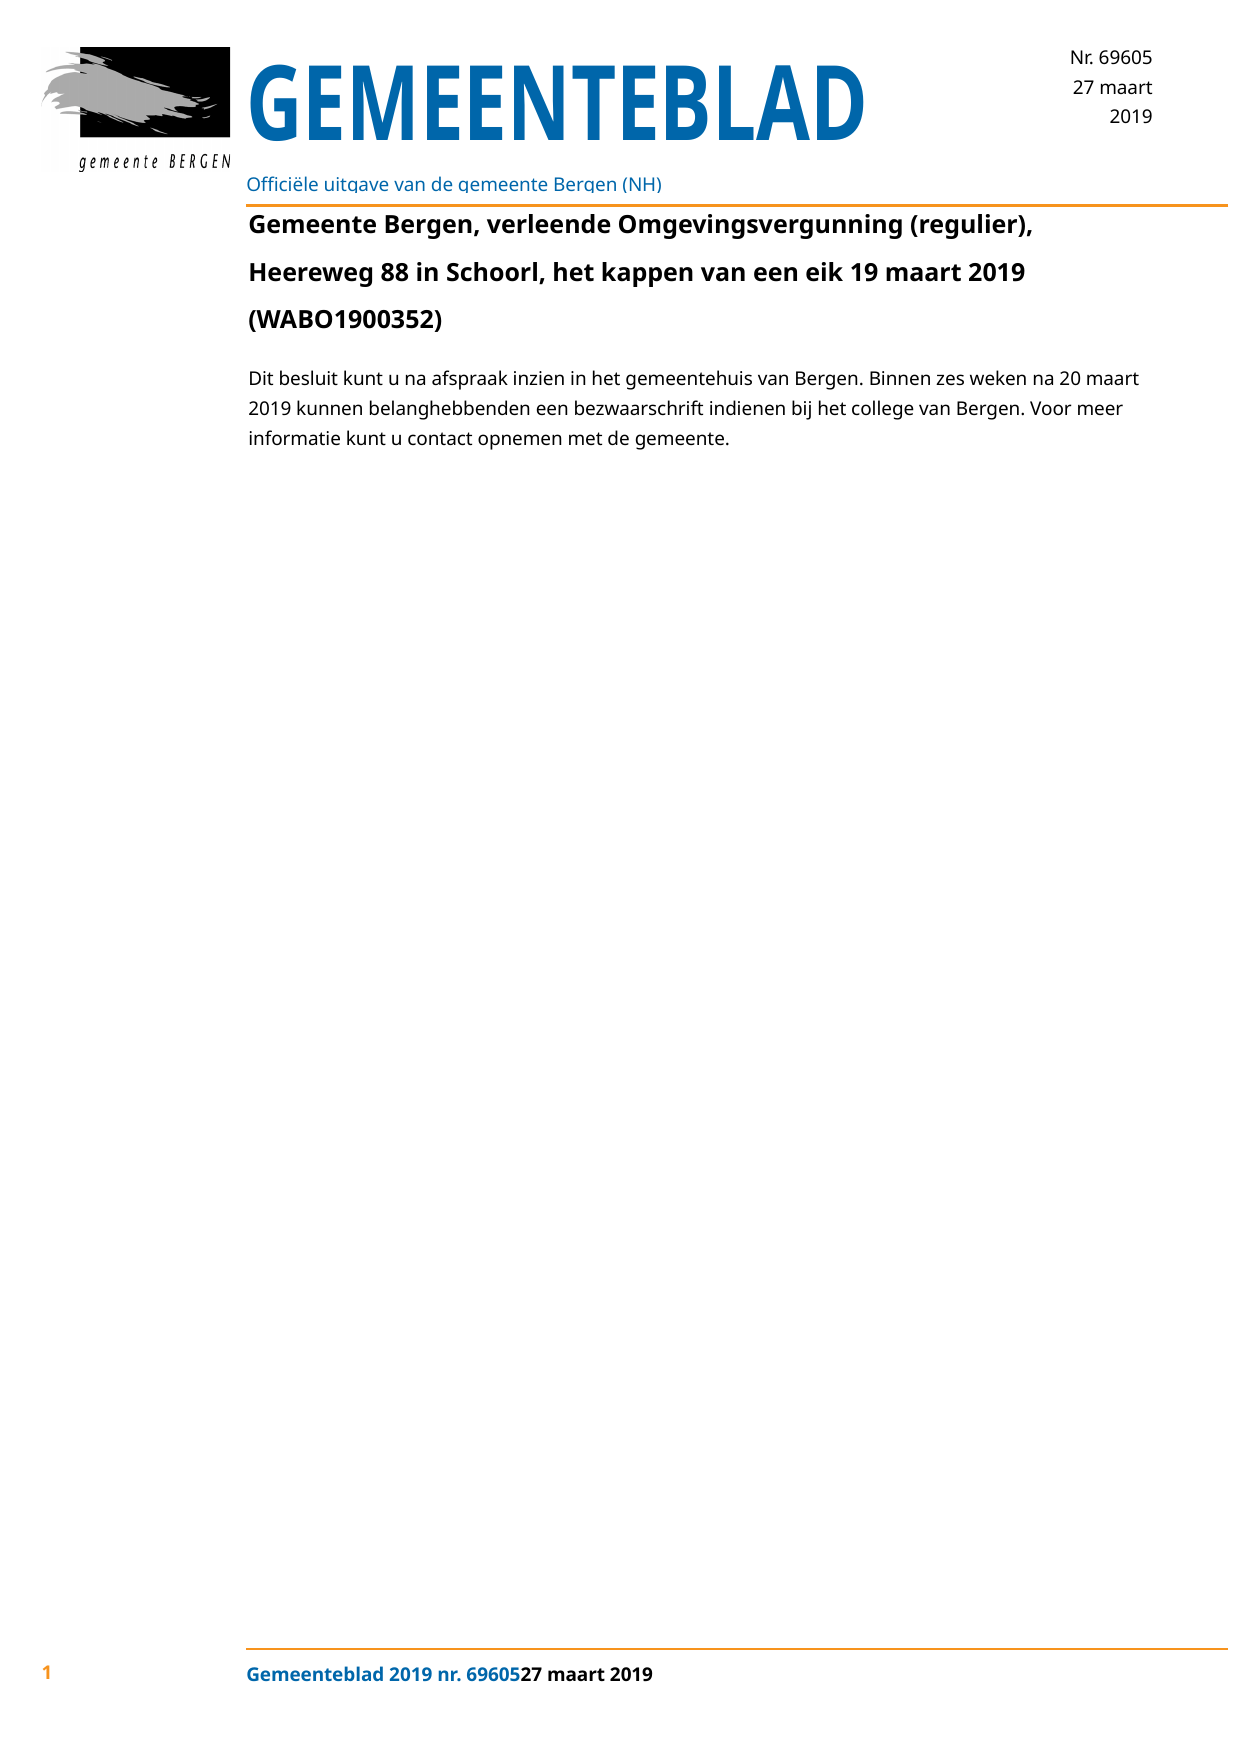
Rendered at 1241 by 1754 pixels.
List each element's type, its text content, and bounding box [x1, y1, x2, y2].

picture [41, 47, 231, 172]
text Dit besluit kunt u na afspraak inzien in het gemeentehuis van Bergen. Binnen zes weken na 20 maart 2019 kunnen belanghebbenden een bezwaarschrift indienen bij het college van Bergen. Voor meer informatie kunt u contact opnemen met de gemeente. [248, 366, 1152, 450]
text Gemeente Bergen, verleende Omgevingsvergunning (regulier), Heereweg 88 in Schoorl, het kappen van een eik 19 maart 2019 (WABO1900352) [248, 207, 1152, 336]
